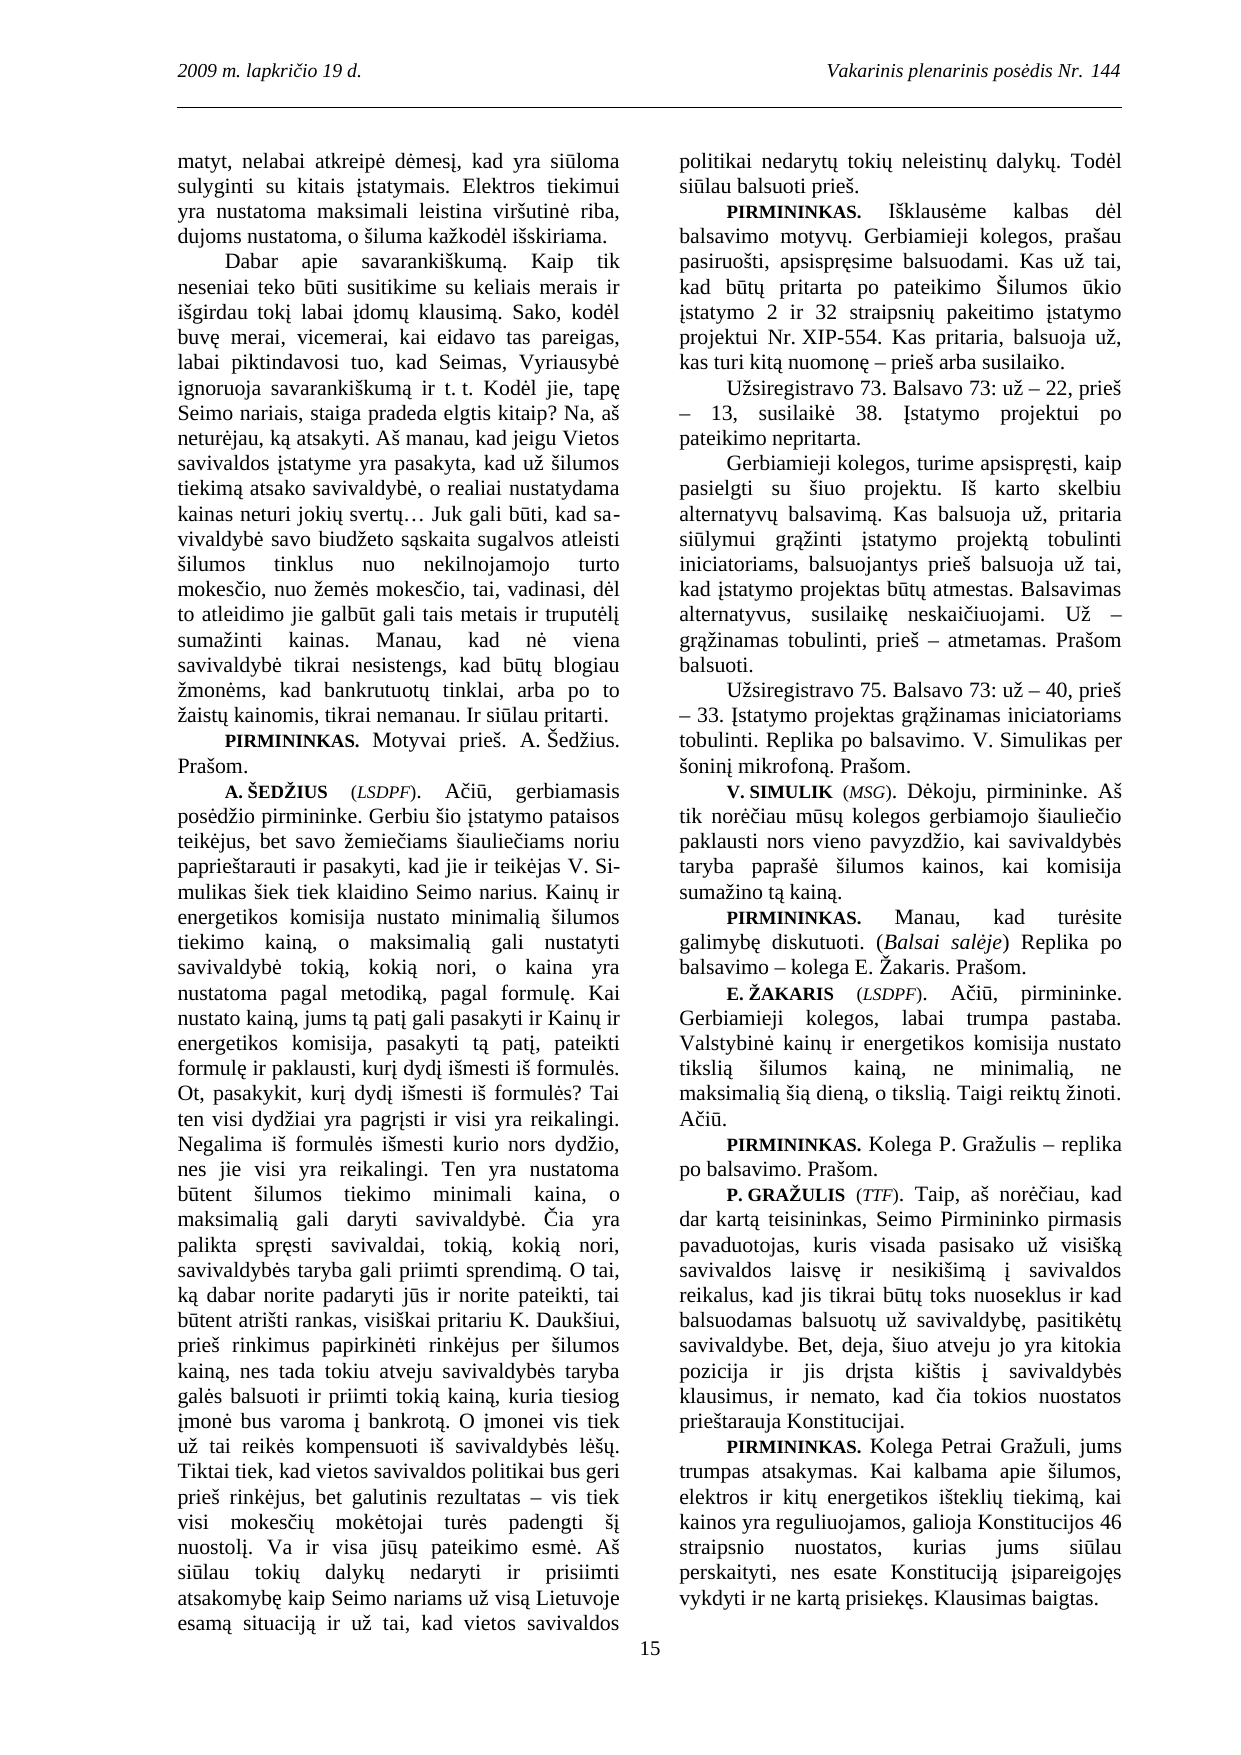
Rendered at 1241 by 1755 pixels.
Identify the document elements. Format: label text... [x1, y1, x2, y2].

text A. ŠEDŽIUS (LSDPF). Ačiū, gerbiamasis posėdžio pirmininke. Gerbiu šio įstatymo pataisos teikėjus, bet savo žemiečiams šiauliečiams noriu paprieštarauti ir pasakyti, kad jie ir teikėjas V. Si­mulikas šiek tiek klaidino Seimo narius. Kainų ir energetikos komisija nustato minimalią šilumos tiekimo kainą, o maksimalią gali nustatyti savivaldybė tokią, kokią nori, o kaina yra nustatoma pagal metodiką, pagal formulę. Kai nustato kainą, jums tą patį gali pasakyti ir Kainų ir energetikos komisija, pasakyti tą patį, pateikti formulę ir paklausti, kurį dydį išmesti iš formulės. Ot, pasakykit, kurį dydį išmesti iš formulės? Tai ten visi dydžiai yra pagrįsti ir visi yra reikalingi. Negalima iš formulės išmesti kurio nors dydžio, nes jie visi yra reikalingi. Ten yra nustatoma būtent šilumos tiekimo minimali kaina, o maksimalią gali daryti sa­vivaldybė. Čia yra palikta spręsti savivaldai, tokią, kokią nori, savivaldybės taryba gali priimti sprendimą. O tai, ką dabar norite padaryti jūs ir norite pateikti, tai būtent atrišti rankas, visiškai pritariu K. Daukšiui, prieš rinkimus papirkinėti rinkėjus per šilumos kainą, nes tada tokiu atveju savivaldybės taryba galės balsuoti ir priimti tokią kainą, kuria tiesiog įmonė bus varoma į bankrotą. O įmonei vis tiek už tai reikės kompensuoti iš savivaldybės lėšų. Tiktai tiek, kad vietos savivaldos politikai bus geri prieš rinkėjus, bet galutinis rezultatas – vis tiek visi mokesčių mokėtojai turės padengti šį nuostolį. Va ir visa jūsų pateikimo esmė. Aš siūlau tokių dalykų nedaryti ir prisiimti atsakomybę kaip Seimo nariams už visą Lietuvoje esamą situaciją ir už tai, kad vietos savivaldos [177, 778, 620, 1635]
text politikai nedarytų tokių neleistinų dalykų. Todėl siūlau balsuoti prieš. [679, 148, 1122, 198]
text PIRMININKAS. Išklausėme kalbas dėl balsavimo motyvų. Gerbiamieji kolegos, prašau pasiruošti, apsispręsime balsuodami. Kas už tai, kad būtų pritarta po pateikimo Šilumos ūkio įstatymo 2 ir 32 straipsnių pakeitimo įstatymo projektui Nr. XIP-554. Kas pritaria, balsuoja už, kas turi kitą nuomonę – prieš arba susilaiko. [679, 198, 1122, 374]
text PIRMININKAS. Manau, kad turėsite galimybę diskutuoti. (Balsai salėje) Replika po balsavimo – kolega E. Žakaris. Prašom. [679, 904, 1122, 979]
text V. SIMULIK (MSG). Dėkoju, pirmininke. Aš tik norėčiau mūsų kolegos gerbiamojo šiauliečio paklausti nors vieno pavyzdžio, kai savivaldybės taryba paprašė šilumos kainos, kai komisija sumažino tą kainą. [679, 778, 1122, 904]
text Užsiregistravo 73. Balsavo 73: už – 22, prieš – 13, susilaikė 38. Įstatymo projektui po pateikimo nepritarta. [679, 374, 1122, 450]
text PIRMININKAS. Motyvai prieš. A. Šedžius. Prašom. [177, 727, 620, 778]
text E. ŽAKARIS (LSDPF). Ačiū, pirmininke. Gerbiamieji kolegos, labai trumpa pastaba. Valstybinė kainų ir energetikos komisija nustato tikslią šilumos kainą, ne minimalią, ne maksimalią šią dieną, o tikslią. Taigi reiktų žinoti. Ačiū. [679, 979, 1122, 1131]
text PIRMININKAS. Kolega Petrai Gražuli, jums trumpas atsakymas. Kai kalbama apie šilumos, elektros ir kitų energetikos išteklių tiekimą, kai kainos yra reguliuojamos, galioja Konstitucijos 46 straipsnio nuostatos, kurias jums siūlau perskaityti, nes esate Konstituciją įsipareigojęs vykdyti ir ne kartą prisiekęs. Klausimas baigtas. [679, 1433, 1122, 1610]
text Dabar apie savarankiškumą. Kaip tik neseniai teko būti susitikime su keliais merais ir išgirdau tokį labai įdomų klausimą. Sako, kodėl buvę merai, vicemerai, kai eidavo tas pareigas, labai piktindavosi tuo, kad Seimas, Vyriausybė ignoruoja savarankiškumą ir t. t. Kodėl jie, tapę Seimo nariais, staiga pradeda elgtis kitaip? Na, aš neturėjau, ką atsakyti. Aš manau, kad jeigu Vietos savivaldos įstatyme yra pasakyta, kad už šilumos tiekimą atsako savivaldybė, o realiai nustatydama kainas neturi jokių svertų… Juk gali būti, kad sa­vivaldybė savo biudžeto sąskaita sugalvos atleisti šilumos tinklus nuo nekilnojamojo turto mokesčio, nuo žemės mokesčio, tai, vadinasi, dėl to atleidimo jie galbūt gali tais metais ir truputėlį sumažinti kainas. Manau, kad nė viena savivaldybė tikrai nesistengs, kad būtų blogiau žmonėms, kad bankrutuotų tinklai, arba po to žaistų kainomis, tikrai nemanau. Ir siūlau pritarti. [177, 248, 620, 727]
text P. GRAŽULIS (TTF). Taip, aš norėčiau, kad dar kartą teisininkas, Seimo Pirmininko pirmasis pavaduotojas, kuris visada pasisako už visišką savivaldos laisvę ir nesikišimą į savivaldos reikalus, kad jis tikrai būtų toks nuoseklus ir kad balsuodamas balsuotų už savivaldybę, pasitikėtų savivaldybe. Bet, deja, šiuo atveju jo yra kitokia pozicija ir jis drįsta kištis į savivaldybės klausimus, ir nemato, kad čia tokios nuostatos prieštarauja Konstitucijai. [679, 1181, 1122, 1433]
text matyt, nelabai atkreipė dėmesį, kad yra siūloma sulyginti su kitais įstatymais. Elektros tiekimui yra nustatoma maksimali leistina viršutinė riba, dujoms nustatoma, o šiluma kažkodėl išskiriama. [177, 148, 620, 248]
text Užsiregistravo 75. Balsavo 73: už – 40, prieš – 33. Įstatymo projektas grąžinamas iniciatoriams tobulinti. Replika po balsavimo. V. Simulikas per šoninį mikrofoną. Prašom. [679, 677, 1122, 778]
text Gerbiamieji kolegos, turime apsispręsti, kaip pasielgti su šiuo projektu. Iš karto skelbiu alternatyvų balsavimą. Kas balsuoja už, pritaria siūlymui grąžinti įstatymo projektą tobulinti iniciatoriams, balsuojantys prieš balsuoja už tai, kad įstatymo projektas būtų atmestas. Balsavimas alternatyvus, susilaikę neskaičiuojami. Už – grąžinamas tobulinti, prieš – atmetamas. Prašom balsuoti. [679, 450, 1122, 677]
text PIRMININKAS. Kolega P. Gražulis – replika po balsavimo. Prašom. [679, 1131, 1122, 1181]
